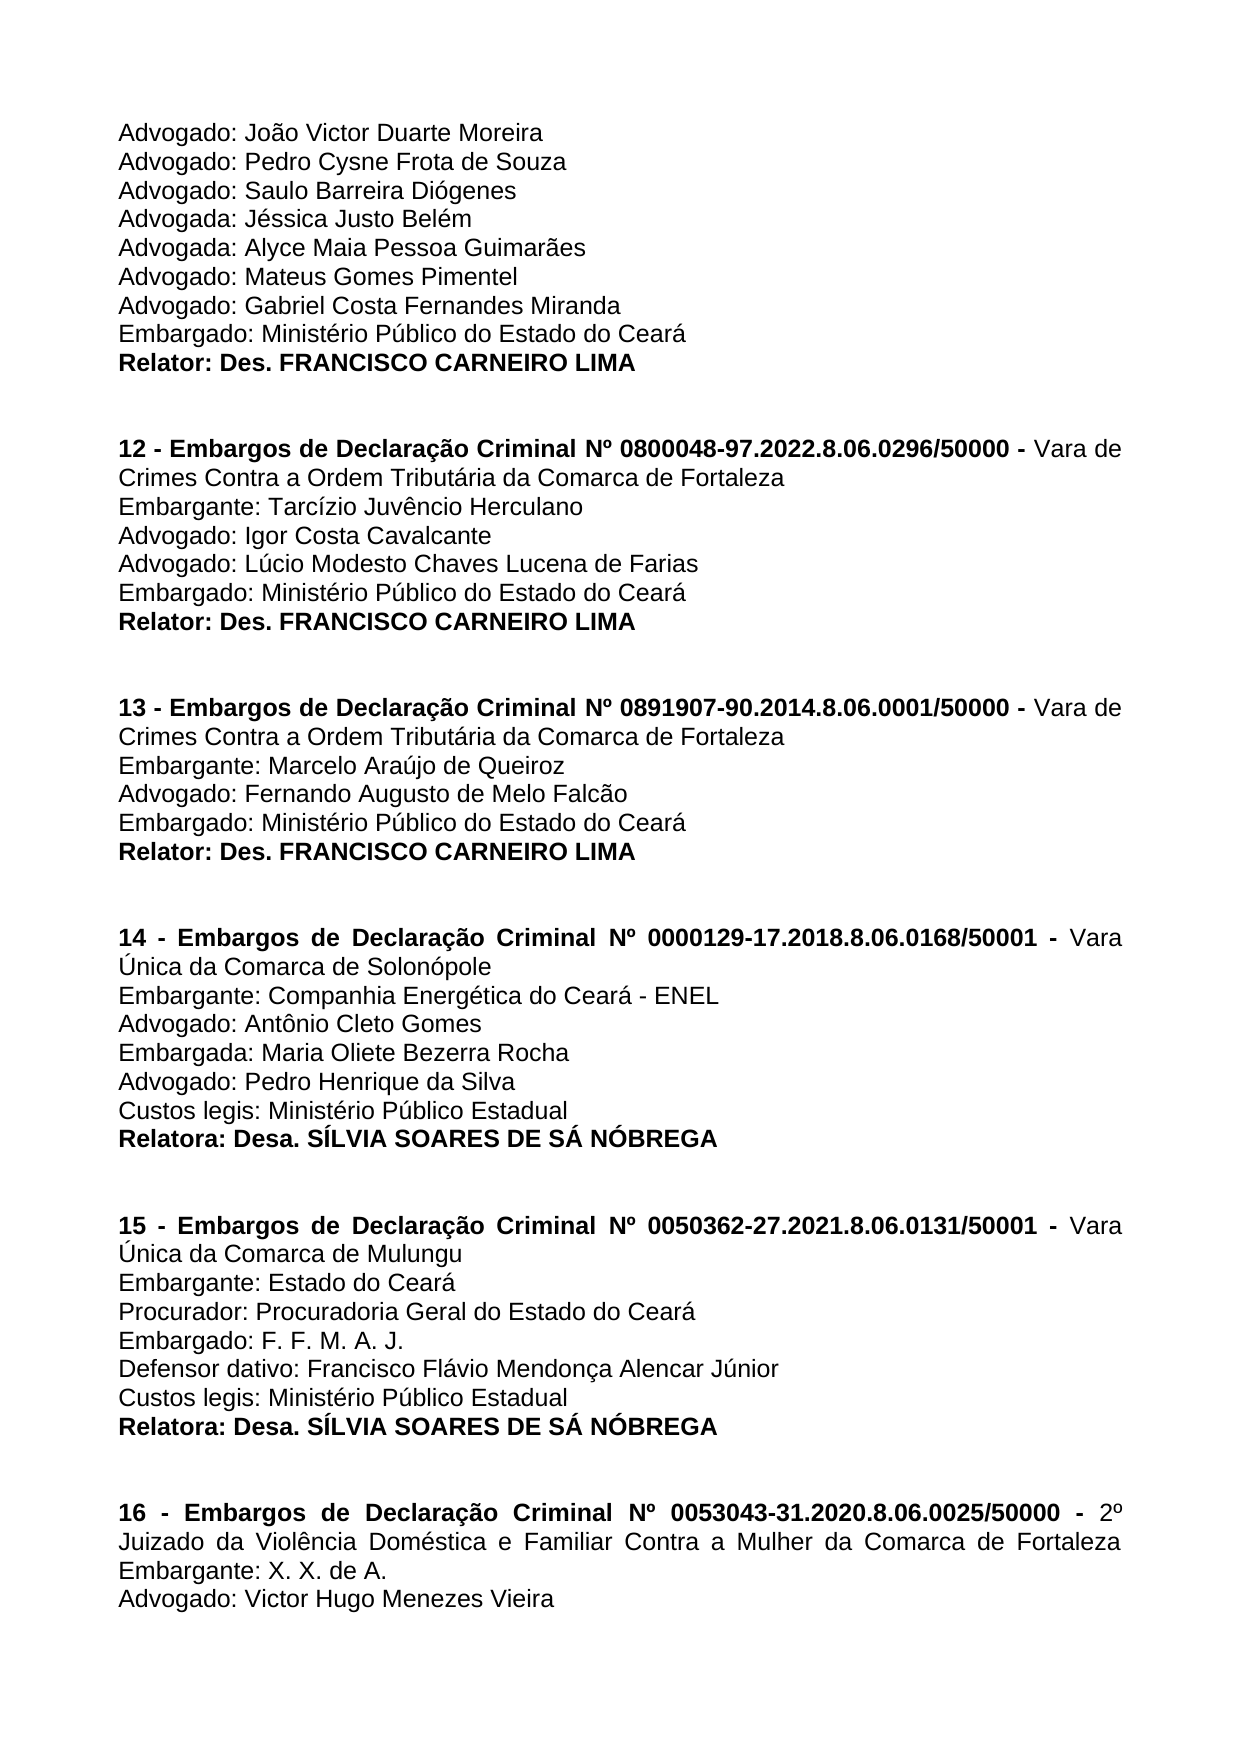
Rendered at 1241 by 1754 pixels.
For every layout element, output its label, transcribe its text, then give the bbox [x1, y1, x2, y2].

text Advogado: Igor Costa Cavalcante [118, 521, 1122, 549]
text Advogado: Pedro Henrique da Silva [118, 1067, 1122, 1096]
text 15 - Embargos de Declaração Criminal Nº 0050362-27.2021.8.06.0131/50001 - Vara Única da Comarca de Mulungu [118, 1211, 1122, 1268]
text Relatora: Desa. SÍLVIA SOARES DE SÁ NÓBREGA [118, 1124, 1122, 1153]
text Custos legis: Ministério Público Estadual [118, 1096, 1122, 1124]
text Custos legis: Ministério Público Estadual [118, 1383, 1122, 1412]
text Advogada: Jéssica Justo Belém [118, 204, 1122, 233]
text Relator: Des. FRANCISCO CARNEIRO LIMA [118, 348, 1122, 377]
text Relator: Des. FRANCISCO CARNEIRO LIMA [118, 607, 1122, 636]
text Advogado: Saulo Barreira Diógenes [118, 176, 1122, 204]
text Advogado: Gabriel Costa Fernandes Miranda [118, 291, 1122, 319]
text 14 - Embargos de Declaração Criminal Nº 0000129-17.2018.8.06.0168/50001 - Vara Única da Comarca de Solonópole [118, 923, 1122, 981]
text Embargante: Estado do Ceará [118, 1268, 1122, 1297]
text Advogado: Mateus Gomes Pimentel [118, 262, 1122, 291]
text Advogado: Fernando Augusto de Melo Falcão [118, 779, 1122, 808]
text Defensor dativo: Francisco Flávio Mendonça Alencar Júnior [118, 1354, 1122, 1383]
text Procurador: Procuradoria Geral do Estado do Ceará [118, 1297, 1122, 1326]
text Advogado: Antônio Cleto Gomes [118, 1009, 1122, 1038]
text Embargante: Companhia Energética do Ceará - ENEL [118, 981, 1122, 1009]
text 12 - Embargos de Declaração Criminal Nº 0800048-97.2022.8.06.0296/50000 - Vara de Crimes Contra a Ordem Tributária da Comarca de Fortaleza [118, 434, 1122, 492]
text Advogado: João Victor Duarte Moreira [118, 118, 1122, 147]
text Advogada: Alyce Maia Pessoa Guimarães [118, 233, 1122, 262]
text 16 - Embargos de Declaração Criminal Nº 0053043-31.2020.8.06.0025/50000 - 2º Juizado da Violência Doméstica e Familiar Contra a Mulher da Comarca de Fortaleza Embargante: X. X. de A. [118, 1498, 1122, 1584]
text Embargante: Marcelo Araújo de Queiroz [118, 751, 1122, 779]
text Advogado: Lúcio Modesto Chaves Lucena de Farias [118, 549, 1122, 578]
text Advogado: Victor Hugo Menezes Vieira [118, 1584, 1122, 1613]
text Advogado: Pedro Cysne Frota de Souza [118, 147, 1122, 176]
text Embargado: Ministério Público do Estado do Ceará [118, 319, 1122, 348]
text Relatora: Desa. SÍLVIA SOARES DE SÁ NÓBREGA [118, 1412, 1122, 1441]
text Embargado: F. F. M. A. J. [118, 1326, 1122, 1354]
text 13 - Embargos de Declaração Criminal Nº 0891907-90.2014.8.06.0001/50000 - Vara de Crimes Contra a Ordem Tributária da Comarca de Fortaleza [118, 693, 1122, 751]
text Embargado: Ministério Público do Estado do Ceará [118, 578, 1122, 607]
text Relator: Des. FRANCISCO CARNEIRO LIMA [118, 837, 1122, 866]
text Embargada: Maria Oliete Bezerra Rocha [118, 1038, 1122, 1067]
text Embargado: Ministério Público do Estado do Ceará [118, 808, 1122, 837]
text Embargante: Tarcízio Juvêncio Herculano [118, 492, 1122, 521]
